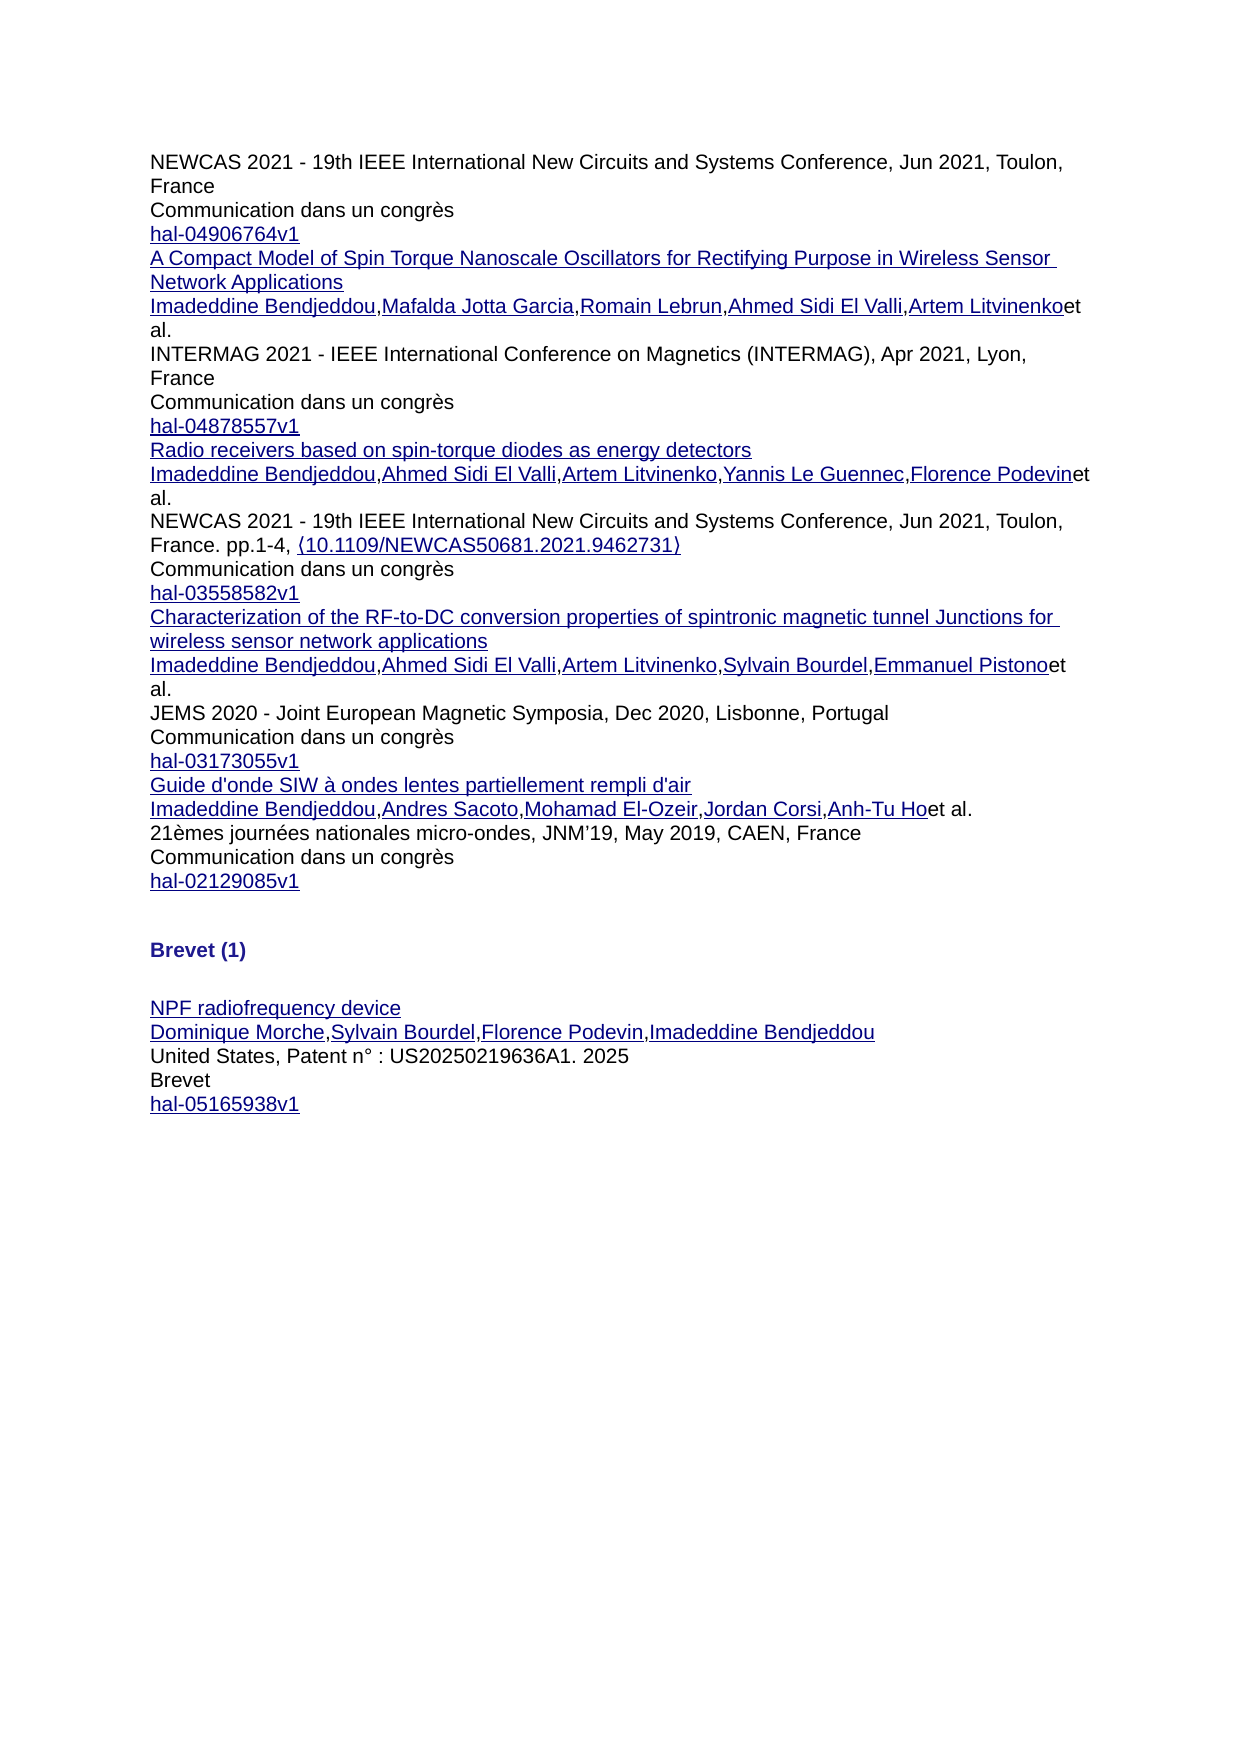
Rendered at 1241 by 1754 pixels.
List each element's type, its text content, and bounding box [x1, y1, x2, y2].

table_cell A Compact Model of Spin Torque Nanoscale Oscillators for Rectifying Purpose in Wireless Sensor Network Applications Imadeddine Bendjeddou,Mafalda Jotta Garcia,Romain Lebrun,Ahmed Sidi El Valli,Artem Litvinenkoet al. INTERMAG 2021 - IEEE International Conference on Magnetics (INTERMAG), Apr 2021, Lyon, France Communication dans un congrès hal-04878557v1 [150, 246, 1090, 437]
table_header NPF radiofrequency device Dominique Morche,Sylvain Bourdel,Florence Podevin,Imadeddine Bendjeddou United States, Patent n° : US20250219636A1. 2025 Brevet hal-05165938v1 [150, 996, 1090, 1116]
table_cell NEWCAS 2021 - 19th IEEE International New Circuits and Systems Conference, Jun 2021, Toulon, France Communication dans un congrès hal-04906764v1 [150, 150, 1090, 246]
table_cell Radio receivers based on spin-torque diodes as energy detectors Imadeddine Bendjeddou,Ahmed Sidi El Valli,Artem Litvinenko,Yannis Le Guennec,Florence Podevinet al. NEWCAS 2021 - 19th IEEE International New Circuits and Systems Conference, Jun 2021, Toulon, France. pp.1-4, ⟨10.1109/NEWCAS50681.2021.9462731⟩ Communication dans un congrès hal-03558582v1 [150, 438, 1090, 605]
subtitle Brevet (1) [150, 937, 1090, 961]
table_cell Characterization of the RF-to-DC conversion properties of spintronic magnetic tunnel Junctions for wireless sensor network applications Imadeddine Bendjeddou,Ahmed Sidi El Valli,Artem Litvinenko,Sylvain Bourdel,Emmanuel Pistonoet al. JEMS 2020 - Joint European Magnetic Symposia, Dec 2020, Lisbonne, Portugal Communication dans un congrès hal-03173055v1 [150, 605, 1090, 773]
table_cell Guide d'onde SIW à ondes lentes partiellement rempli d'air Imadeddine Bendjeddou,Andres Sacoto,Mohamad El-Ozeir,Jordan Corsi,Anh-Tu Hoet al. 21èmes journées nationales micro-ondes, JNM’19, May 2019, CAEN, France Communication dans un congrès hal-02129085v1 [150, 773, 1090, 893]
